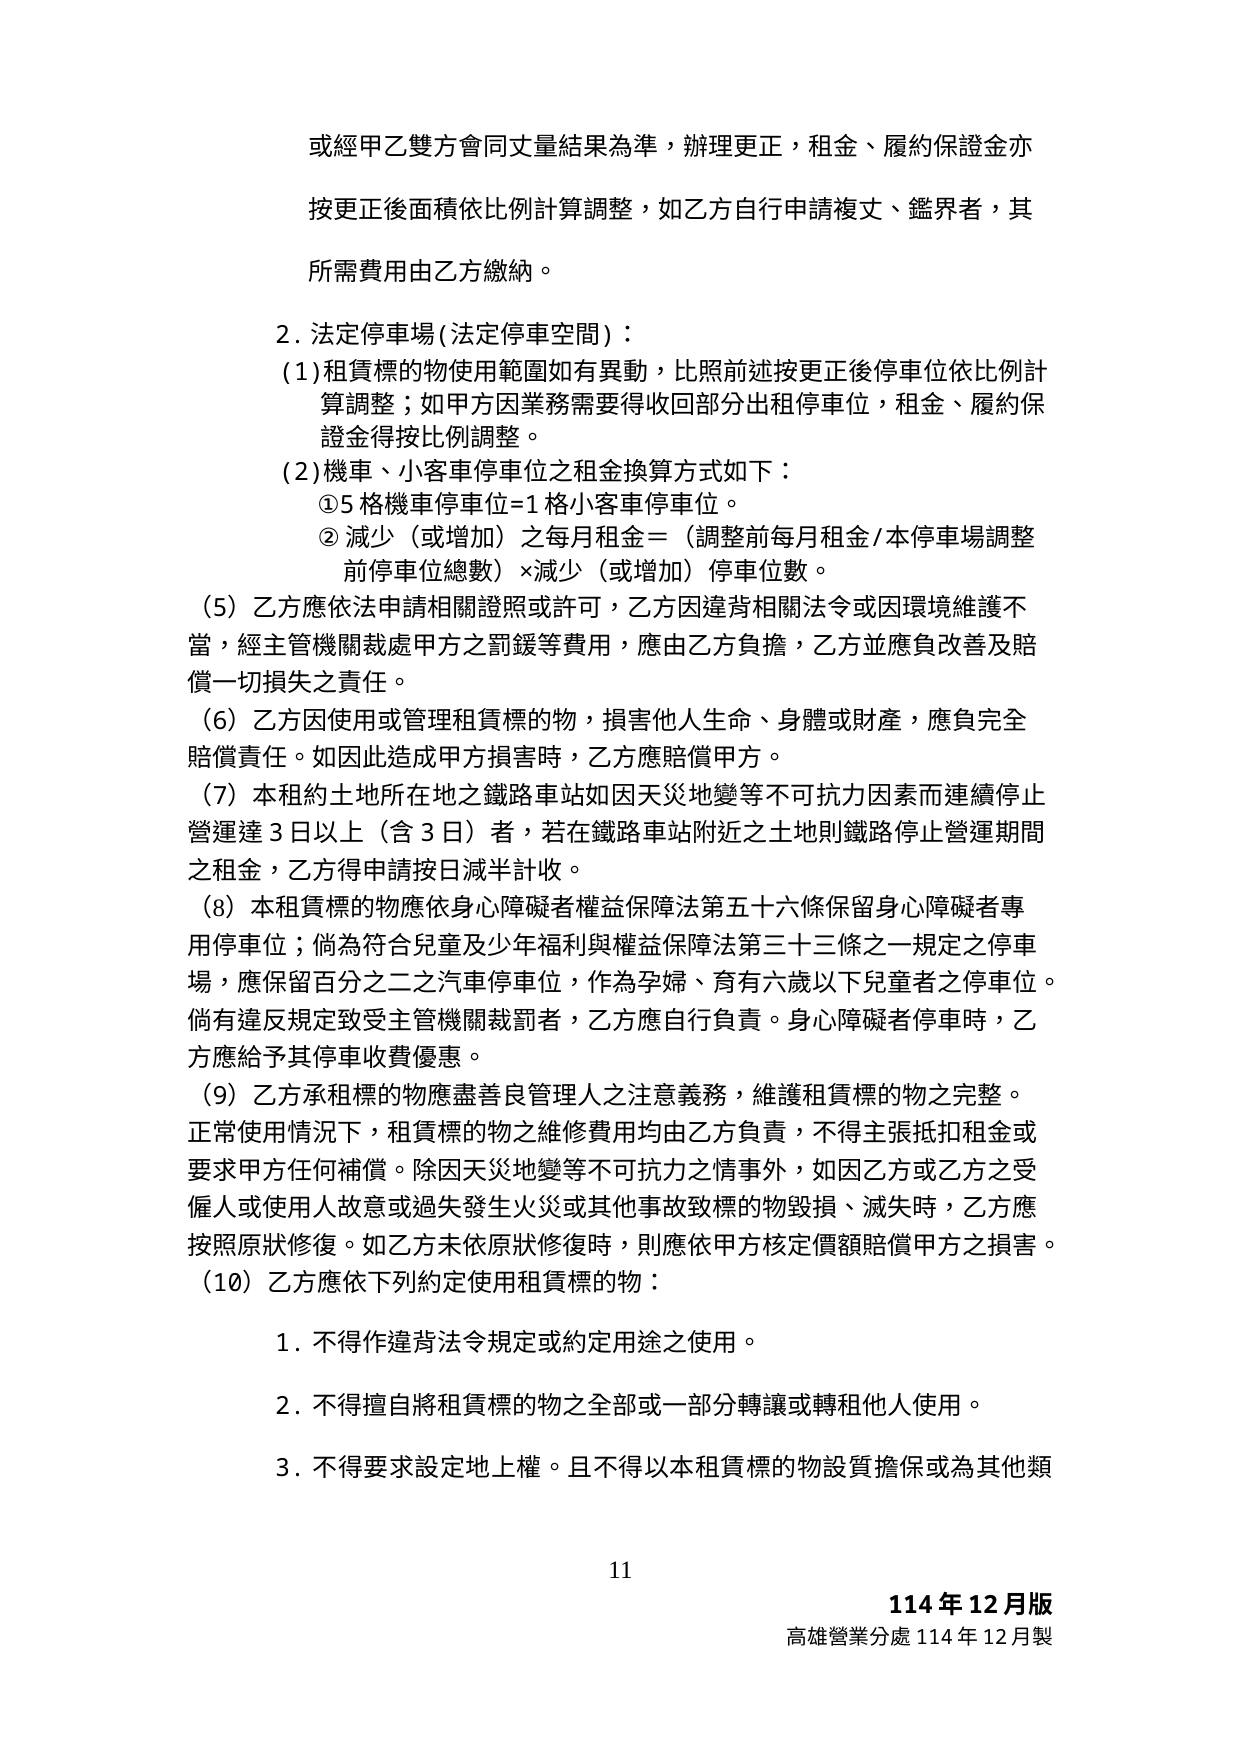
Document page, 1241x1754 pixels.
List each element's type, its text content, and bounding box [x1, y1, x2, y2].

text ②減少（或增加）之每月租金＝（調整前每月租金/本停車場調整前停車位總數）×減少（或增加）停車位數。 [317, 520, 1053, 587]
list 本租約土地所在地之鐵路車站如因天災地變等不可抗力因素而連續停止營運達3日以上（含3日）者，若在鐵路車站附近之土地則鐵路停止營運期間之租金，乙方得申請按日減半計收。 [187, 774, 1047, 887]
text (1)租賃標的物使用範圍如有異動，比照前述按更正後停車位依比例計算調整；如甲方因業務需要得收回部分出租停車位，租金、履約保證金得按比例調整。 [279, 353, 1053, 453]
text ①5格機車停車位=1格小客車停車位。 [306, 487, 1053, 520]
list 乙方因使用或管理租賃標的物，損害他人生命、身體或財產，應負完全賠償責任。如因此造成甲方損害時，乙方應賠償甲方。 [187, 699, 1047, 774]
list 不得要求設定地上權。且不得以本租賃標的物設質擔保或為其他類 [275, 1424, 1053, 1487]
text (2)機車、小客車停車位之租金換算方式如下： [279, 453, 1053, 487]
list 本租賃標的物應依身心障礙者權益保障法第五十六條保留身心障礙者專用停車位；倘為符合兒童及少年福利與權益保障法第三十三條之一規定之停車場，應保留百分之二之汽車停車位，作為孕婦、育有六歲以下兒童者之停車位。倘有違反規定致受主管機關裁罰者，乙方應自行負責。身心障礙者停車時，乙方應給予其停車收費優惠。 [187, 887, 1047, 1074]
list 乙方應依下列約定使用租賃標的物： [187, 1262, 1047, 1299]
list 不得作違背法令規定或約定用途之使用。 [275, 1299, 1053, 1362]
list 不得擅自將租賃標的物之全部或一部分轉讓或轉租他人使用。 [275, 1362, 1053, 1424]
list 乙方應依法申請相關證照或許可，乙方因違背相關法令或因環境維護不當，經主管機關裁處甲方之罰鍰等費用，應由乙方負擔，乙方並應負改善及賠償一切損失之責任。 [187, 587, 1047, 699]
list 或經甲乙雙方會同丈量結果為準，辦理更正，租金、履約保證金亦按更正後面積依比例計算調整，如乙方自行申請複丈、鑑界者，其所需費用由乙方繳納。 [272, 103, 1053, 291]
list 法定停車場(法定停車空間)： [275, 291, 1053, 353]
list 乙方承租標的物應盡善良管理人之注意義務，維護租賃標的物之完整。正常使用情況下，租賃標的物之維修費用均由乙方負責，不得主張抵扣租金或要求甲方任何補償。除因天災地變等不可抗力之情事外，如因乙方或乙方之受僱人或使用人故意或過失發生火災或其他事故致標的物毀損、滅失時，乙方應按照原狀修復。如乙方未依原狀修復時，則應依甲方核定價額賠償甲方之損害。 [187, 1074, 1047, 1262]
